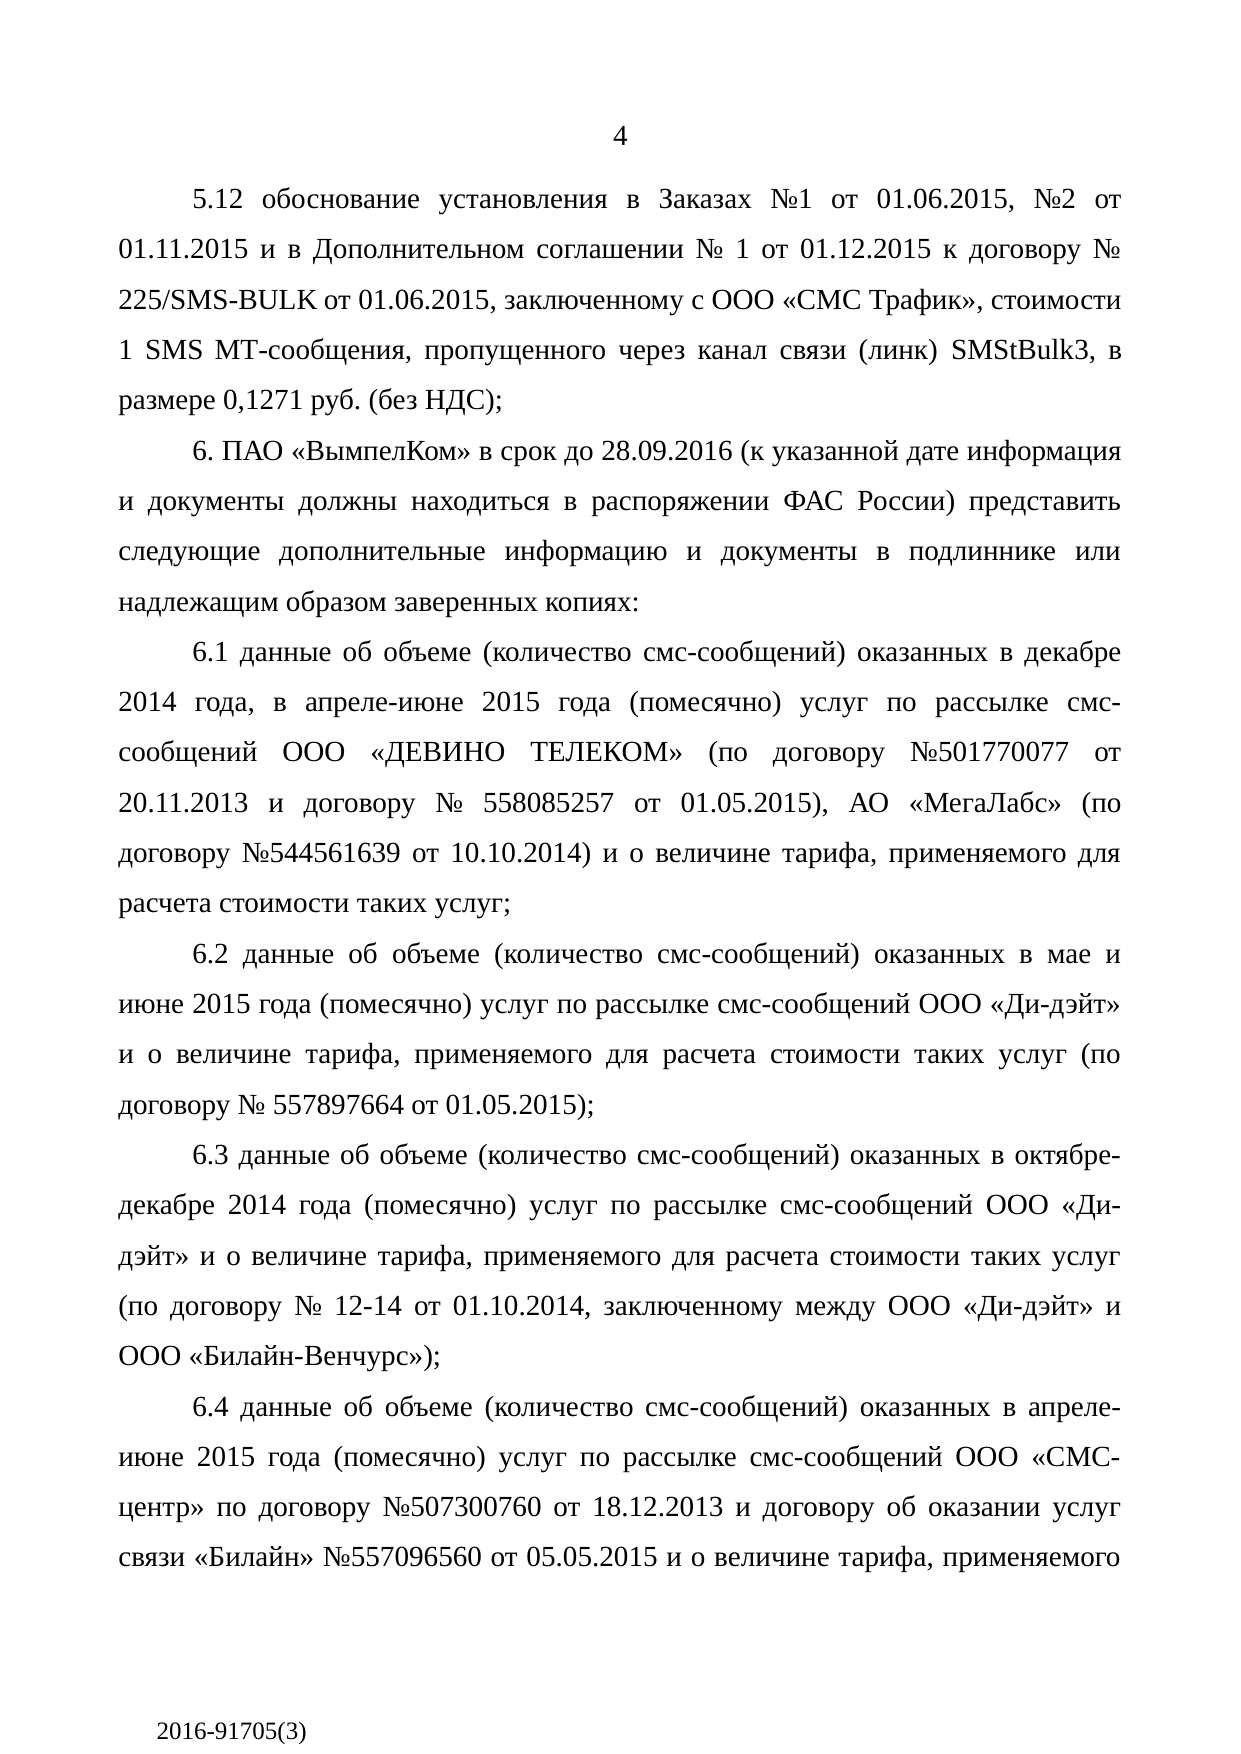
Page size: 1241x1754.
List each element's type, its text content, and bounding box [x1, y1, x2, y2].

text 5.12 обоснование установления в Заказах №1 от 01.06.2015, №2 от 01.11.2015 и в Дополнительном соглашении № 1 от 01.12.2015 к договору № 225/SMS-BULK от 01.06.2015, заключенному с ООО «СМС Трафик», стоимости 1 SMS МТ-сообщения, пропущенного через канал связи (линк) SMStBulk3, в размере 0,1271 руб. (без НДС); [118, 181, 1122, 416]
text 6. ПАО «ВымпелКом» в срок до 28.09.2016 (к указанной дате информация и документы должны находиться в распоряжении ФАС России) представить следующие дополнительные информацию и документы в подлиннике или надлежащим образом заверенных копиях: [118, 433, 1122, 617]
text 6.3 данные об объеме (количество смс-сообщений) оказанных в октябре-декабре 2014 года (помесячно) услуг по рассылке смс-сообщений ООО «Ди-дэйт» и о величине тарифа, применяемого для расчета стоимости таких услуг (по договору № 12-14 от 01.10.2014, заключенному между ООО «Ди-дэйт» и ООО «Билайн-Венчурс»); [118, 1137, 1122, 1372]
text 6.1 данные об объеме (количество смс-сообщений) оказанных в декабре 2014 года, в апреле-июне 2015 года (помесячно) услуг по рассылке смс-сообщений ООО «ДЕВИНО ТЕЛЕКОМ» (по договору №501770077 от 20.11.2013 и договору № 558085257 от 01.05.2015), АО «МегаЛабс» (по договору №544561639 от 10.10.2014) и о величине тарифа, применяемого для расчета стоимости таких услуг; [118, 634, 1122, 919]
text 6.4 данные об объеме (количество смс-сообщений) оказанных в апреле-июне 2015 года (помесячно) услуг по рассылке смс-сообщений ООО «СМС-центр» по договору №507300760 от 18.12.2013 и договору об оказании услуг связи «Билайн» №557096560 от 05.05.2015 и о величине тарифа, применяемого [118, 1389, 1122, 1573]
text 6.2 данные об объеме (количество смс-сообщений) оказанных в мае и июне 2015 года (помесячно) услуг по рассылке смс-сообщений ООО «Ди-дэйт» и о величине тарифа, применяемого для расчета стоимости таких услуг (по договору № 557897664 от 01.05.2015); [118, 936, 1122, 1120]
